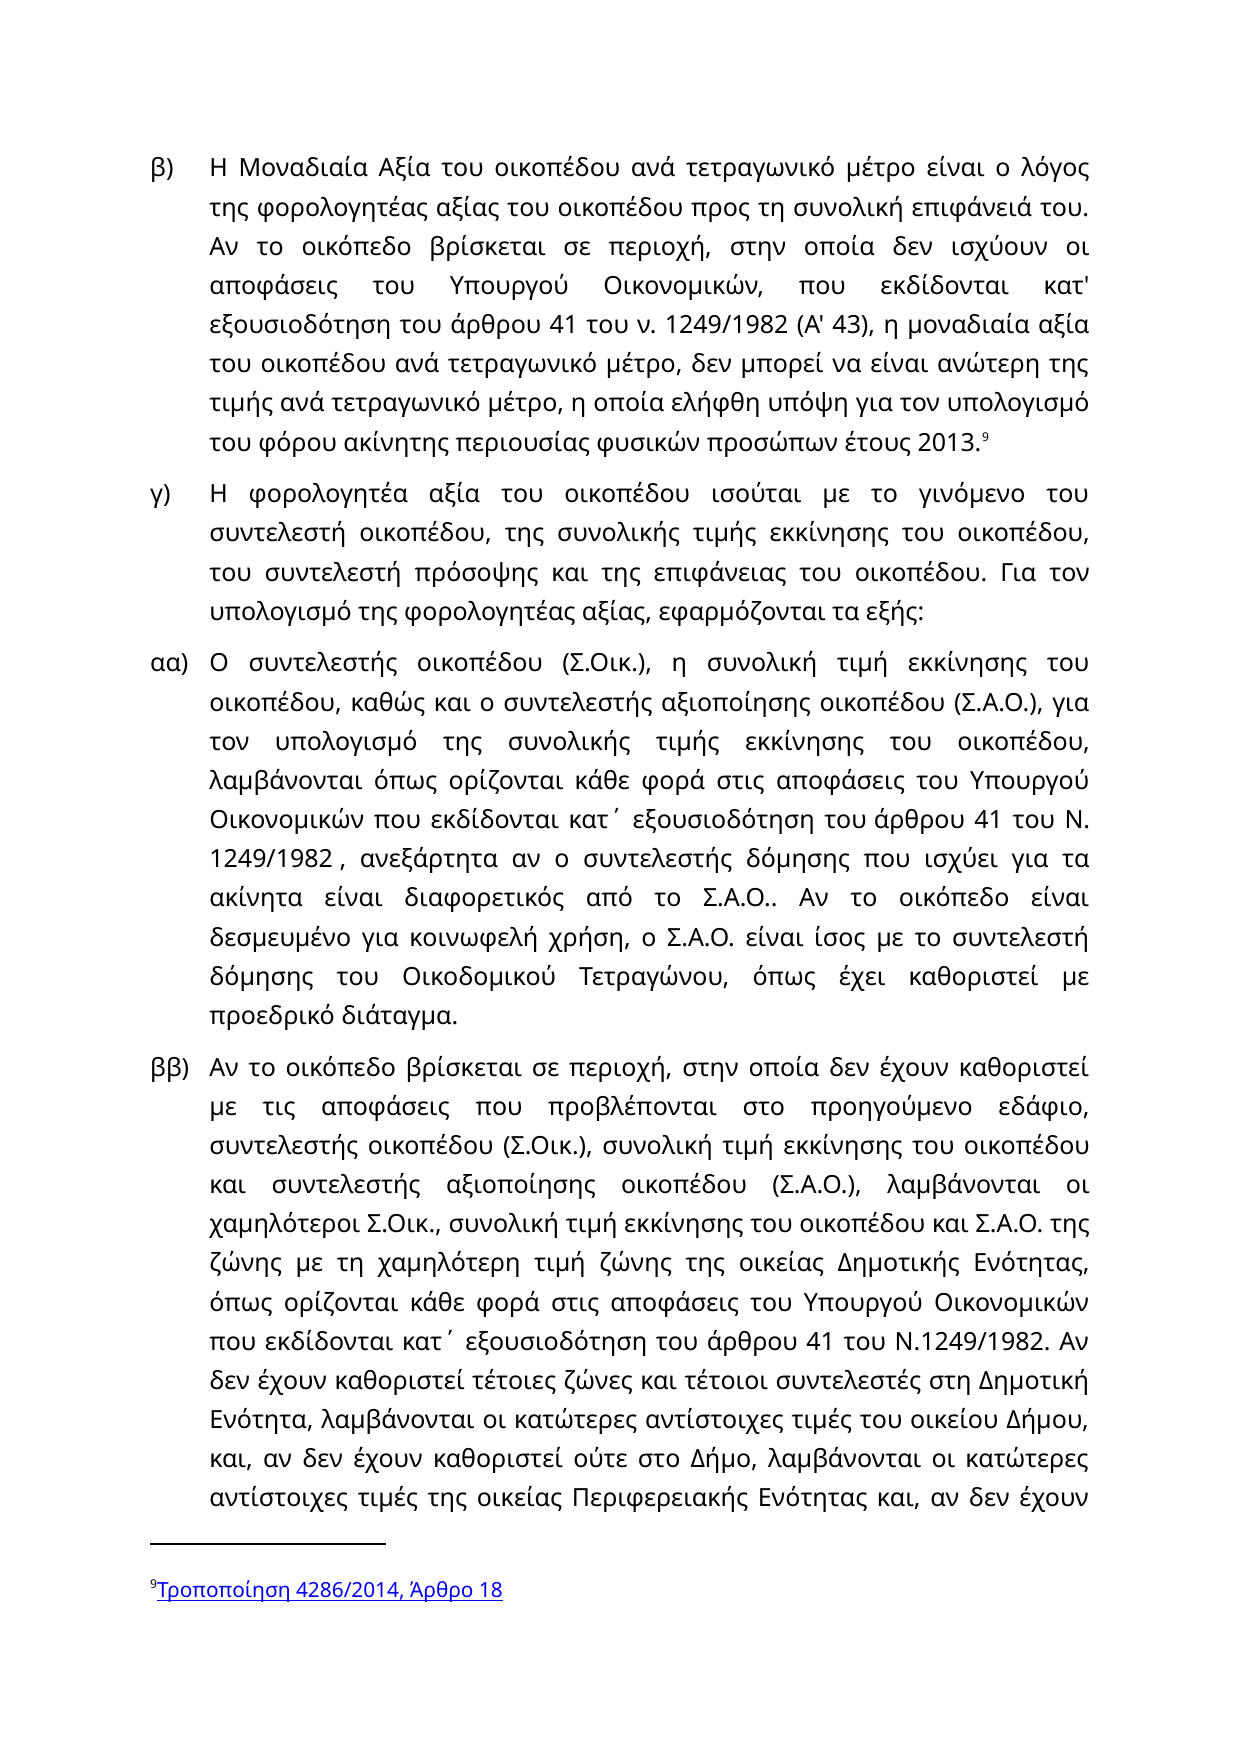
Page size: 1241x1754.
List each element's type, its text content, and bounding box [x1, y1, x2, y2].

list γ) Η φορολογητέα αξία του οικοπέδου ισούται με το γινόμενο του συντελεστή οικοπέδου, της συνολικής τιμής εκκίνησης του οικοπέδου, του συντελεστή πρόσοψης και της επιφάνειας του οικοπέδου. Για τον υπολογισμό της φορολογητέας αξίας, εφαρμόζονται τα εξής: [150, 476, 1090, 627]
list αα) Ο συντελεστής οικοπέδου (Σ.Οικ.), η συνολική τιμή εκκίνησης του οικοπέδου, καθώς και ο συντελεστής αξιοποίησης οικοπέδου (Σ.Α.Ο.), για τον υπολογισμό της συνολικής τιμής εκκίνησης του οικοπέδου, λαμβάνονται όπως ορίζονται κάθε φορά στις αποφάσεις του Υπουργού Οικονομικών που εκδίδονται κατ΄ εξουσιοδότηση του άρθρου 41 του Ν. 1249/1982 , ανεξάρτητα αν ο συντελεστής δόμησης που ισχύει για τα ακίνητα είναι διαφορετικός από το Σ.Α.Ο.. Αν το οικόπεδο είναι δεσμευμένο για κοινωφελή χρήση, ο Σ.Α.Ο. είναι ίσος με το συντελεστή δόμησης του Οικοδομικού Τετραγώνου, όπως έχει καθοριστεί με προεδρικό διάταγμα. [150, 645, 1090, 1032]
list ββ) Αν το οικόπεδο βρίσκεται σε περιοχή, στην οποία δεν έχουν καθοριστεί με τις αποφάσεις που προβλέπονται στο προηγούμενο εδάφιο, συντελεστής οικοπέδου (Σ.Οικ.), συνολική τιμή εκκίνησης του οικοπέδου και συντελεστής αξιοποίησης οικοπέδου (Σ.Α.Ο.), λαμβάνονται οι χαμηλότεροι Σ.Οικ., συνολική τιμή εκκίνησης του οικοπέδου και Σ.Α.Ο. της ζώνης με τη χαμηλότερη τιμή ζώνης της οικείας Δημοτικής Ενότητας, όπως ορίζονται κάθε φορά στις αποφάσεις του Υπουργού Οικονομικών που εκδίδονται κατ΄ εξουσιοδότηση του άρθρου 41 του Ν.1249/1982. Αν δεν έχουν καθοριστεί τέτοιες ζώνες και τέτοιοι συντελεστές στη Δημοτική Ενότητα, λαμβάνονται οι κατώτερες αντίστοιχες τιμές του οικείου Δήμου, και, αν δεν έχουν καθοριστεί ούτε στο Δήμο, λαμβάνονται οι κατώτερες αντίστοιχες τιμές της οικείας Περιφερειακής Ενότητας και, αν δεν έχουν [150, 1049, 1090, 1514]
text Τροποποίηση 4286/2014, Άρθρο 18 [150, 1576, 1090, 1604]
list β) Η Μοναδιαία Αξία του οικοπέδου ανά τετραγωνικό μέτρο είναι ο λόγος της φορολογητέας αξίας του οικοπέδου προς τη συνολική επιφάνειά του. Αν το οικόπεδο βρίσκεται σε περιοχή, στην οποία δεν ισχύουν οι αποφάσεις του Υπουργού Οικονομικών, που εκδίδονται κατ' εξουσιοδότηση του άρθρου 41 του ν. 1249/1982 (Α' 43), η μοναδιαία αξία του οικοπέδου ανά τετραγωνικό μέτρο, δεν μπορεί να είναι ανώτερη της τιμής ανά τετραγωνικό μέτρο, η οποία ελήφθη υπόψη για τον υπολογισμό του φόρου ακίνητης περιουσίας φυσικών προσώπων έτους 2013. [150, 150, 1090, 458]
